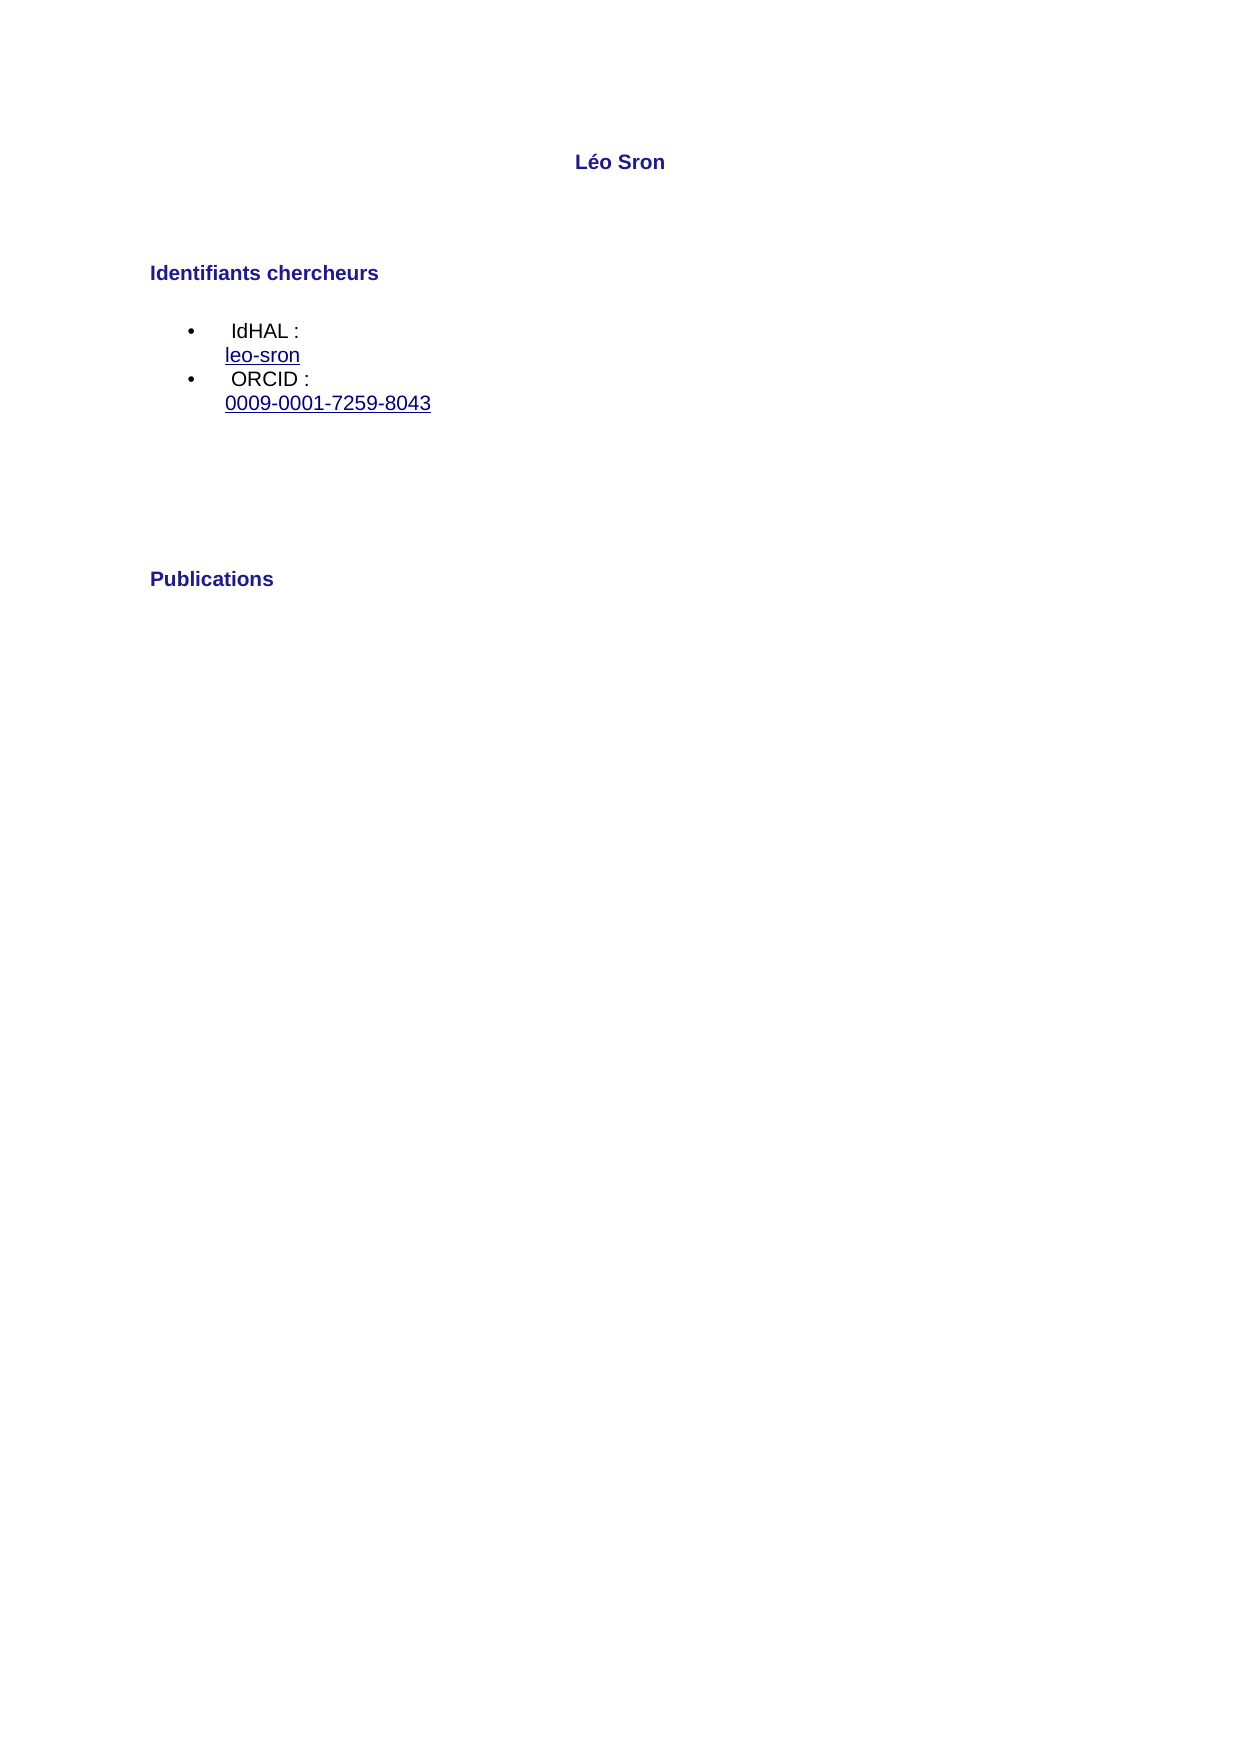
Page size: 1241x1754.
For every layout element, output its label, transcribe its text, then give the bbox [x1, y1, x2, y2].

subtitle Léo Sron [150, 150, 1090, 174]
list ORCID : [187, 367, 1090, 391]
list IdHAL : [187, 319, 1090, 343]
subtitle Identifiants chercheurs [150, 260, 1090, 284]
list 0009-0001-7259-8043 [187, 391, 1090, 414]
list leo-sron [187, 343, 1090, 367]
subtitle Publications [150, 567, 1090, 591]
